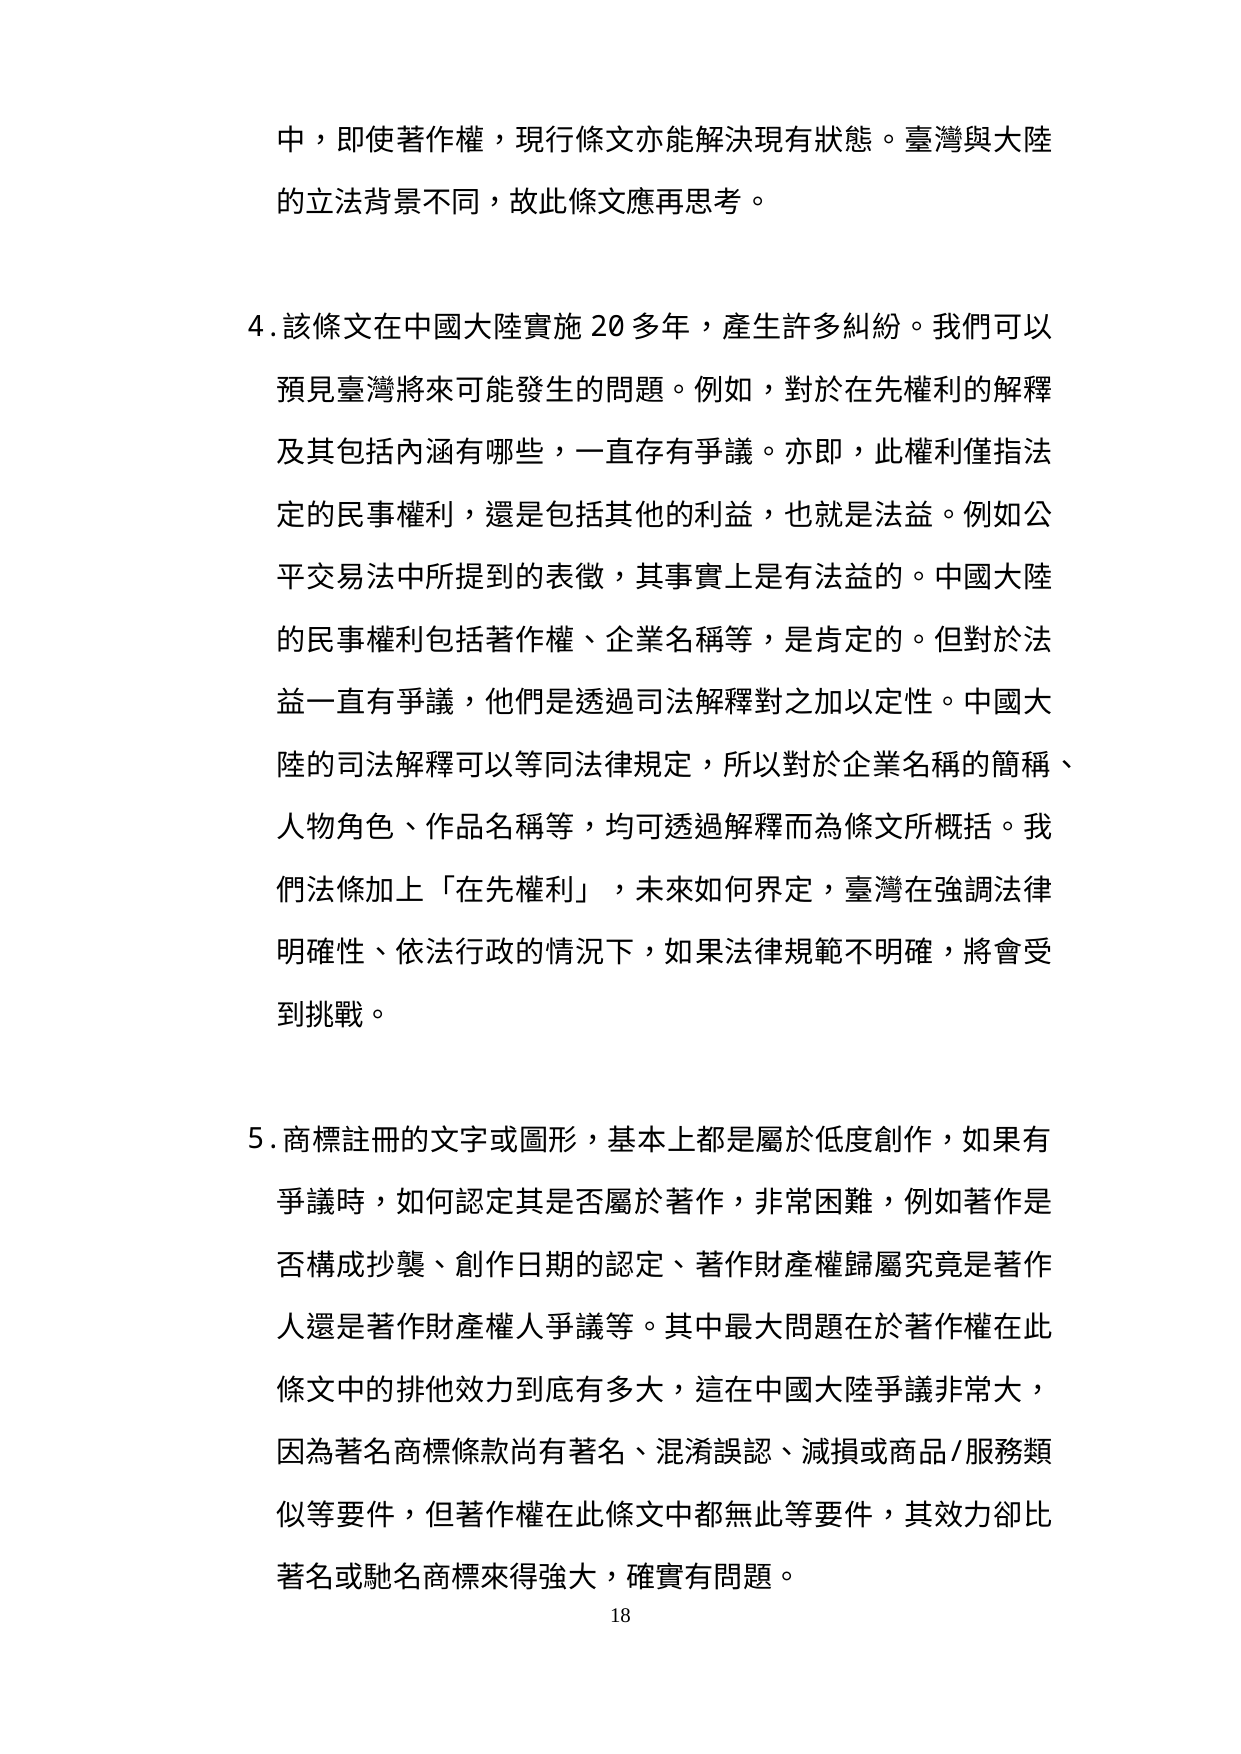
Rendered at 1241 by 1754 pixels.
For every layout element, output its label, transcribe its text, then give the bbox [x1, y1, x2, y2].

text 3.1983年中國大陸對於馳名商標、搶註他人商標等並未有撤銷之具體規定，所以在1988年實施細則增訂有所謂註冊不當的概念，在具體實務中認定何者為註冊不當。1991年修法將之列入商標法第27條所謂註冊不當的情形，實施細則對應列有5款規定，其中1款即是有關侵犯他人在先權利的規定。2001年修法將實施細則搬到母法第31條規定，即現行第32條規定。該條文實施迄今已有20多年，因大陸商標法對於在先權利就沒有具體性規定，所以現行商標法保留在先權利也僅作概括性規定適用花招百出的惡意搶註情形。反觀臺灣商標法，包括姓名權、肖像權、企業名稱等早已都在具體條文中，即使著作權，現行條文亦能解決現有狀態。臺灣與大陸的立法背景不同，故此條文應再思考。 [247, 96, 1053, 221]
text 4.該條文在中國大陸實施20多年，產生許多糾紛。我們可以預見臺灣將來可能發生的問題。例如，對於在先權利的解釋及其包括內涵有哪些，一直存有爭議。亦即，此權利僅指法定的民事權利，還是包括其他的利益，也就是法益。例如公平交易法中所提到的表徵，其事實上是有法益的。中國大陸的民事權利包括著作權、企業名稱等，是肯定的。但對於法益一直有爭議，他們是透過司法解釋對之加以定性。中國大陸的司法解釋可以等同法律規定，所以對於企業名稱的簡稱、人物角色、作品名稱等，均可透過解釋而為條文所概括。我們法條加上「在先權利」，未來如何界定，臺灣在強調法律明確性、依法行政的情況下，如果法律規範不明確，將會受到挑戰。 [247, 283, 1053, 1033]
text 5.商標註冊的文字或圖形，基本上都是屬於低度創作，如果有爭議時，如何認定其是否屬於著作，非常困難，例如著作是否構成抄襲、創作日期的認定、著作財產權歸屬究竟是著作人還是著作財產權人爭議等。其中最大問題在於著作權在此條文中的排他效力到底有多大，這在中國大陸爭議非常大，因為著名商標條款尚有著名、混淆誤認、減損或商品/服務類似等要件，但著作權在此條文中都無此等要件，其效力卻比著名或馳名商標來得強大，確實有問題。 [247, 1096, 1053, 1596]
